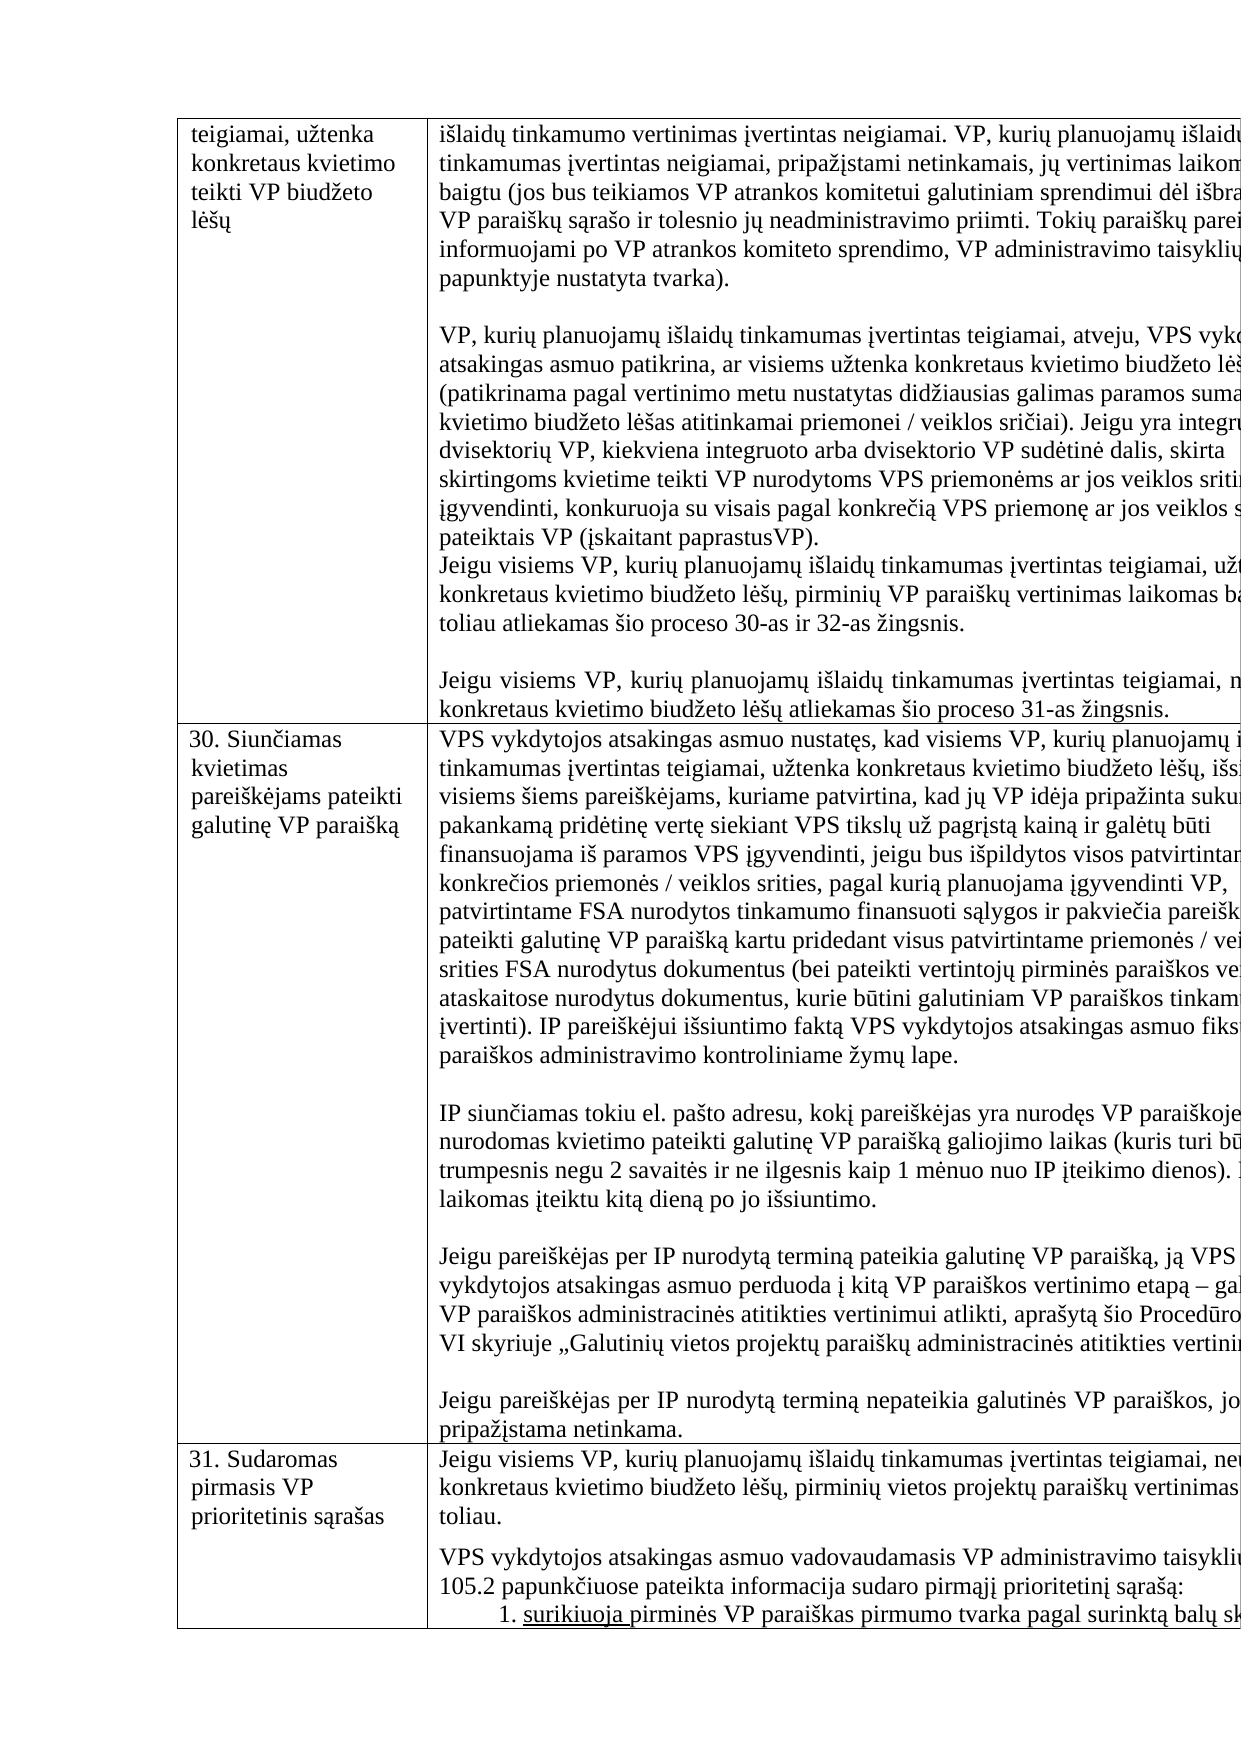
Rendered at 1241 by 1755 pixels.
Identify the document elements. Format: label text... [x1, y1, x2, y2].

table_cell teigiamai, užtenka konkretaus kvietimo teikti VP biudžeto lėšų [178, 119, 427, 723]
table_cell Vertintojams baigus visų to paties kvietimo metu gautų VP planuojamų išlaidų tinkamumo vertinimą ir VPS vykdytojos vadovui arba jo įgaliotam asmeniui patvirtinus vertintojų rezultatus, VPS vykdytojos atsakingas asmuo surūšiuoja VP bylas į tas, kurių planuojamų išlaidų tinkamumo vertinimas įvertintas teigiamai ir, tas, kurių planuojamų išlaidų tinkamumo vertinimas įvertintas neigiamai. VP, kurių planuojamų išlaidų tinkamumas įvertintas neigiamai, pripažįstami netinkamais, jų vertinimas laikomas baigtu (jos bus teikiamos VP atrankos komitetui galutiniam sprendimui dėl išbraukimo iš VP paraiškų sąrašo ir tolesnio jų neadministravimo priimti. Tokių paraiškų pareiškėjai informuojami po VP atrankos komiteto sprendimo, VP administravimo taisyklių 102.2 papunktyje nustatyta tvarka). VP, kurių planuojamų išlaidų tinkamumas įvertintas teigiamai, atveju, VPS vykdytojos atsakingas asmuo patikrina, ar visiems užtenka konkretaus kvietimo biudžeto lėšų (patikrinama pagal vertinimo metu nustatytas didžiausias galimas paramos sumas ir kvietimo biudžeto lėšas atitinkamai priemonei / veiklos sričiai). Jeigu yra integruotų arba dvisektorių VP, kiekviena integruoto arba dvisektorio VP sudėtinė dalis, skirta skirtingoms kvietime teikti VP nurodytoms VPS priemonėms ar jos veiklos sritims įgyvendinti, konkuruoja su visais pagal konkrečią VPS priemonę ar jos veiklos sritį pateiktais VP (įskaitant paprastusVP). Jeigu visiems VP, kurių planuojamų išlaidų tinkamumas įvertintas teigiamai, užtenka konkretaus kvietimo biudžeto lėšų, pirminių VP paraiškų vertinimas laikomas baigtu ir toliau atliekamas šio proceso 30-as ir 32-as žingsnis. Jeigu visiems VP, kurių planuojamų išlaidų tinkamumas įvertintas teigiamai, neužtenka konkretaus kvietimo biudžeto lėšų atliekamas šio proceso 31-as žingsnis. [428, 119, 1240, 723]
table_cell VPS vykdytojos atsakingas asmuo nustatęs, kad visiems VP, kurių planuojamų išlaidų tinkamumas įvertintas teigiamai, užtenka konkretaus kvietimo biudžeto lėšų, išsiunčia IP visiems šiems pareiškėjams, kuriame patvirtina, kad jų VP idėja pripažinta sukuriančia pakankamą pridėtinę vertę siekiant VPS tikslų už pagrįstą kainą ir galėtų būti finansuojama iš paramos VPS įgyvendinti, jeigu bus išpildytos visos patvirtintame konkrečios priemonės / veiklos srities, pagal kurią planuojama įgyvendinti VP, patvirtintame FSA nurodytos tinkamumo finansuoti sąlygos ir pakviečia pareiškėją pateikti galutinę VP paraišką kartu pridedant visus patvirtintame priemonės / veiklos srities FSA nurodytus dokumentus (bei pateikti vertintojų pirminės paraiškos vertinimo ataskaitose nurodytus dokumentus, kurie būtini galutiniam VP paraiškos tinkamumui įvertinti). IP pareiškėjui išsiuntimo faktą VPS vykdytojos atsakingas asmuo fiksuoja VP paraiškos administravimo kontroliniame žymų lape. IP siunčiamas tokiu el. pašto adresu, kokį pareiškėjas yra nurodęs VP paraiškoje. IP nurodomas kvietimo pateikti galutinę VP paraišką galiojimo laikas (kuris turi būti ne trumpesnis negu 2 savaitės ir ne ilgesnis kaip 1 mėnuo nuo IP įteikimo dienos). IP laikomas įteiktu kitą dieną po jo išsiuntimo. Jeigu pareiškėjas per IP nurodytą terminą pateikia galutinę VP paraišką, ją VPS vykdytojos atsakingas asmuo perduoda į kitą VP paraiškos vertinimo etapą – galutinės VP paraiškos administracinės atitikties vertinimui atlikti, aprašytą šio Procedūros aprašo VI skyriuje „Galutinių vietos projektų paraiškų administracinės atitikties vertinimas“. Jeigu pareiškėjas per IP nurodytą terminą nepateikia galutinės VP paraiškos, jo paraiška pripažįstama netinkama. [428, 724, 1240, 1443]
table_cell 30. Siunčiamas kvietimas pareiškėjams pateikti galutinę VP paraišką [178, 724, 427, 1443]
table_cell Jeigu visiems VP, kurių planuojamų išlaidų tinkamumas įvertintas teigiamai, neužtenka konkretaus kvietimo biudžeto lėšų, pirminių vietos projektų paraiškų vertinimas tęsiamas toliau. VPS vykdytojos atsakingas asmuo vadovaudamasis VP administravimo taisyklių 105.1–105.2 papunkčiuose pateikta informacija sudaro pirmąjį prioritetinį sąrašą: 1. surikiuoja pirminės VP paraiškas pirmumo tvarka pagal surinktą balų skaičių – nuo daugiausiai balų surinkusios VP paraiškos iki mažiausiai balų (bet ne mažiau kaip 60) surinkusios pirminės VP paraiškos; 2. nustato pereinamąjį balą (vadovaudamasis kvietimo biudžeto suma (Eur) pagal atskiras VPS priemones ar veiklos sritis ir VP paraiškų išlaidų tinkamumo vertinimo metu nustatytomis galimai didžiausiomis paramų VP įgyvendinti sumomis (Eur) įvertina, kiek iš kvietimo biudžeto lėšų gali būti paremta daugiausiai balų surinkusių pirminių VP paraiškų, t. y. nustato mažiausią VP pridėtinės vertės (kokybės) vertinimo metu suteiktą balą, kurį surinkusioms visoms pirminėms VP paraiškoms užtenka kvietimo biudžeto lėšų). Sąrašas segamas į konkretaus kvietimo bendrą dokumentų bylą. Pareiškėjas, kuriems užtenka kvietimo biudžeto lėšų (patekusiems į VP prioritetinį sąrašą) išsiunčiamas kvietimas pateikti galutinę VP paraišką šio proceso 30 žingsnyje aprašyta tvarka. Toliau atliekamas šio proceso 32-as žingsnis. VPS vykdytojos valdymo organas turi teisę nuspręsti sudaryti antrąjį prioritetinį sąrašą pagal antrinius prioritetinius kriterijus, nurodytus VP administravimo taisyklių 105.3 papunktyje, jei yra keletas to paties kvietimo VP, susirinkusių vienodą balų sumą, tačiau žemiau pereinamojo balo, ir daliai tokių VP užtenka kvietimo biudžeto lėšų. VP, pridėtinės vertės (kokybės) vertinimo surinkę ne mažiau kaip 60 balų, kuriems po pirmojo prioritetinio sąrašo įvertinimo ir antrojo prioritetinio sąrašo įvertinimo (jeigu toks buvo atliekamas) neužtenka kvietimo biudžeto lėšų, įrašomi į rezervinių VP sąrašą, kuris sudaromas ir administruojamas VP administravimo taisyklių 109–113 punktuose nustatyta tvarka. [428, 1444, 1240, 1628]
table_cell 31. Sudaromas pirmasis VP prioritetinis sąrašas [178, 1444, 427, 1628]
